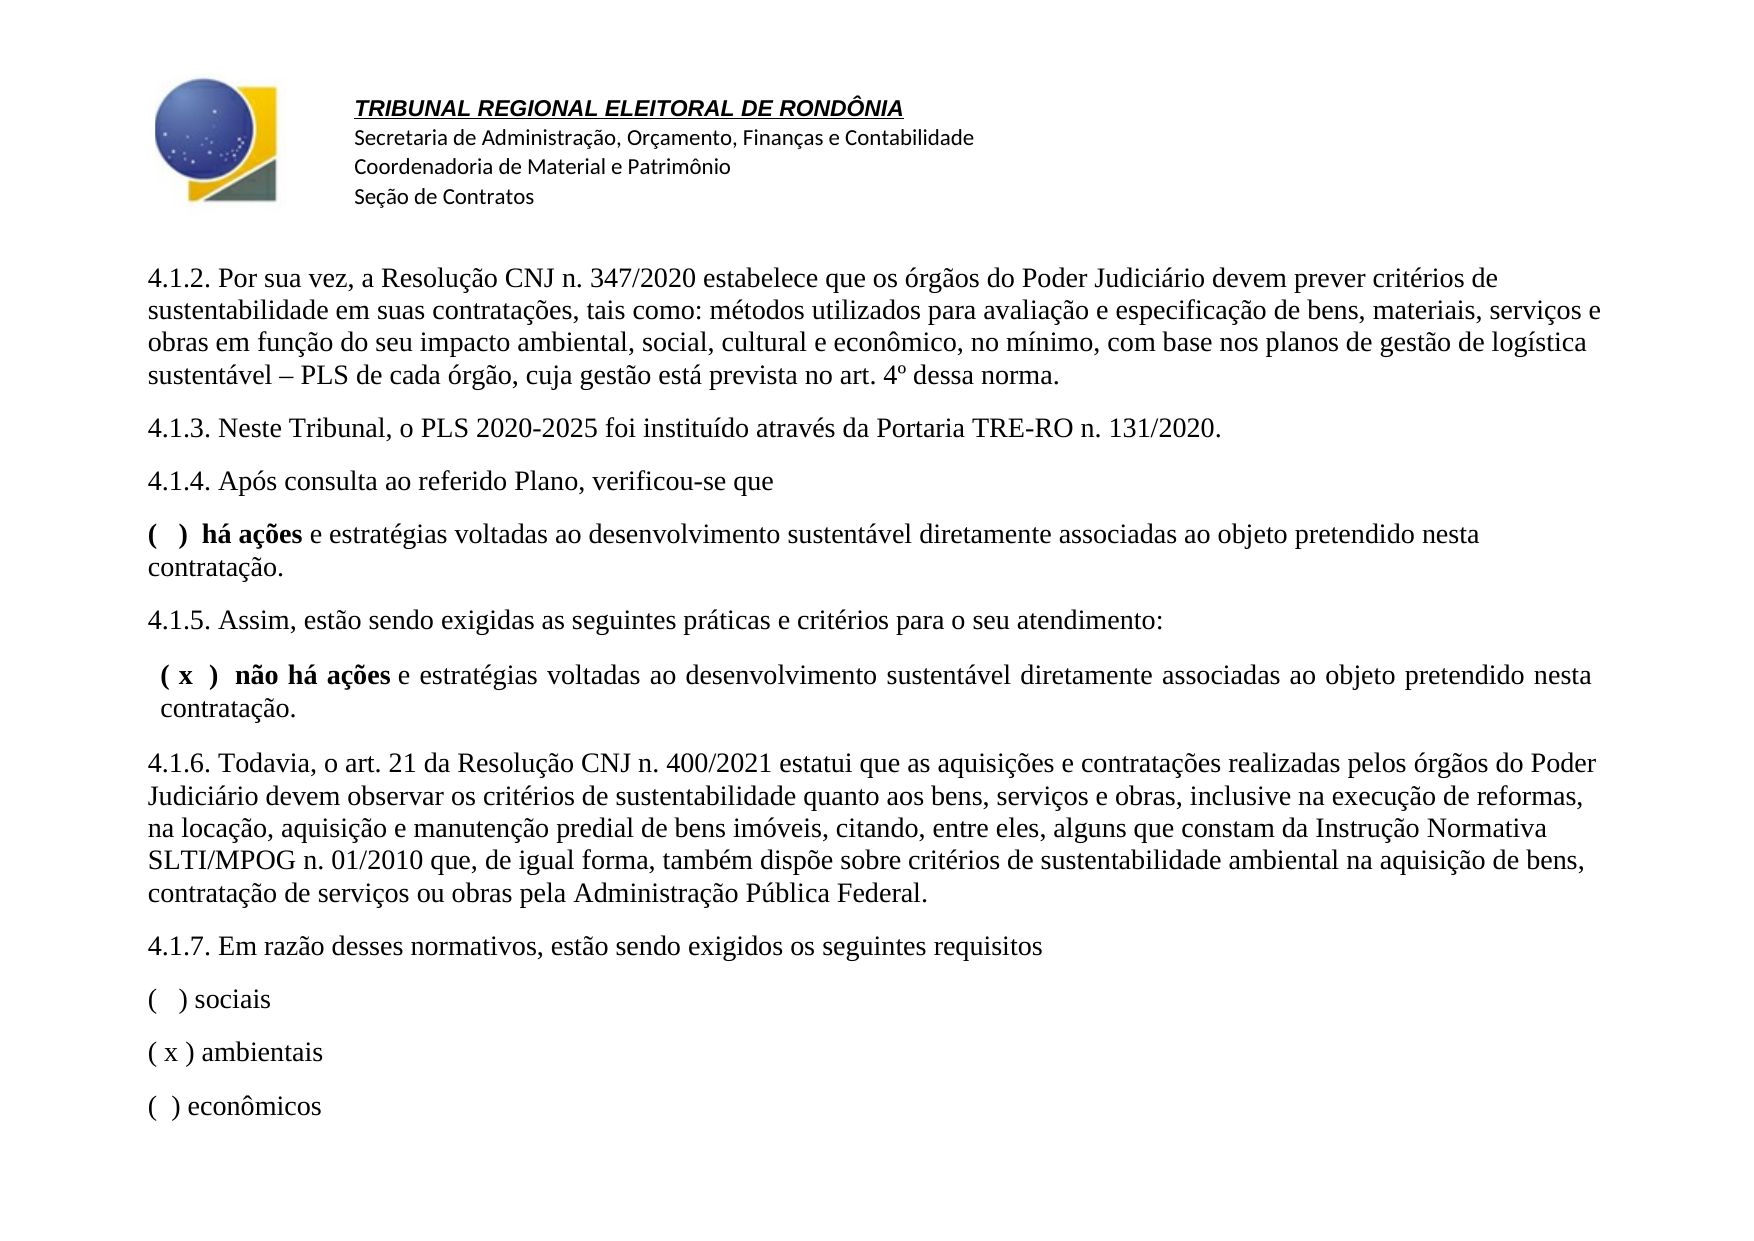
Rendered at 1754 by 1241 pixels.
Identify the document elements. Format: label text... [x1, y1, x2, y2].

text 4.1.6. Todavia, o art. 21 da Resolução CNJ n. 400/2021 estatui que as aquisições e contratações realizadas pelos órgãos do Poder Judiciário devem observar os critérios de sustentabilidade quanto aos bens, serviços e obras, inclusive na execução de reformas, na locação, aquisição e manutenção predial de bens imóveis, citando, entre eles, alguns que constam da Instrução Normativa SLTI/MPOG n. 01/2010 que, de igual forma, também dispõe sobre critérios de sustentabilidade ambiental na aquisição de bens, contratação de serviços ou obras pela Administração Pública Federal. [148, 746, 1606, 908]
text 4.1.4. Após consulta ao referido Plano, verificou-se que [148, 464, 1606, 497]
text 4.1.2. Por sua vez, a Resolução CNJ n. 347/2020 estabelece que os órgãos do Poder Judiciário devem prever critérios de sustentabilidade em suas contratações, tais como: métodos utilizados para avaliação e especificação de bens, materiais, serviços e obras em função do seu impacto ambiental, social, cultural e econômico, no mínimo, com base nos planos de gestão de logística sustentável – PLS de cada órgão, cuja gestão está prevista no art. 4º dessa norma. [148, 261, 1606, 390]
text ( ) econômicos [148, 1089, 1606, 1121]
text 4.1.5. Assim, estão sendo exigidas as seguintes práticas e critérios para o seu atendimento: [148, 603, 1606, 636]
text ( x ) ambientais [148, 1035, 1606, 1068]
text ( ) há ações e estratégias voltadas ao desenvolvimento sustentável diretamente associadas ao objeto pretendido nesta contratação. [148, 517, 1606, 582]
text ( x ) não há ações e estratégias voltadas ao desenvolvimento sustentável diretamente associadas ao objeto pretendido nesta contratação. [160, 658, 1594, 723]
text ( ) sociais [148, 982, 1606, 1014]
text 4.1.7. Em razão desses normativos, estão sendo exigidos os seguintes requisitos [148, 929, 1606, 961]
text 4.1.3. Neste Tribunal, o PLS 2020-2025 foi instituído através da Portaria TRE-RO n. 131/2020. [148, 411, 1606, 443]
